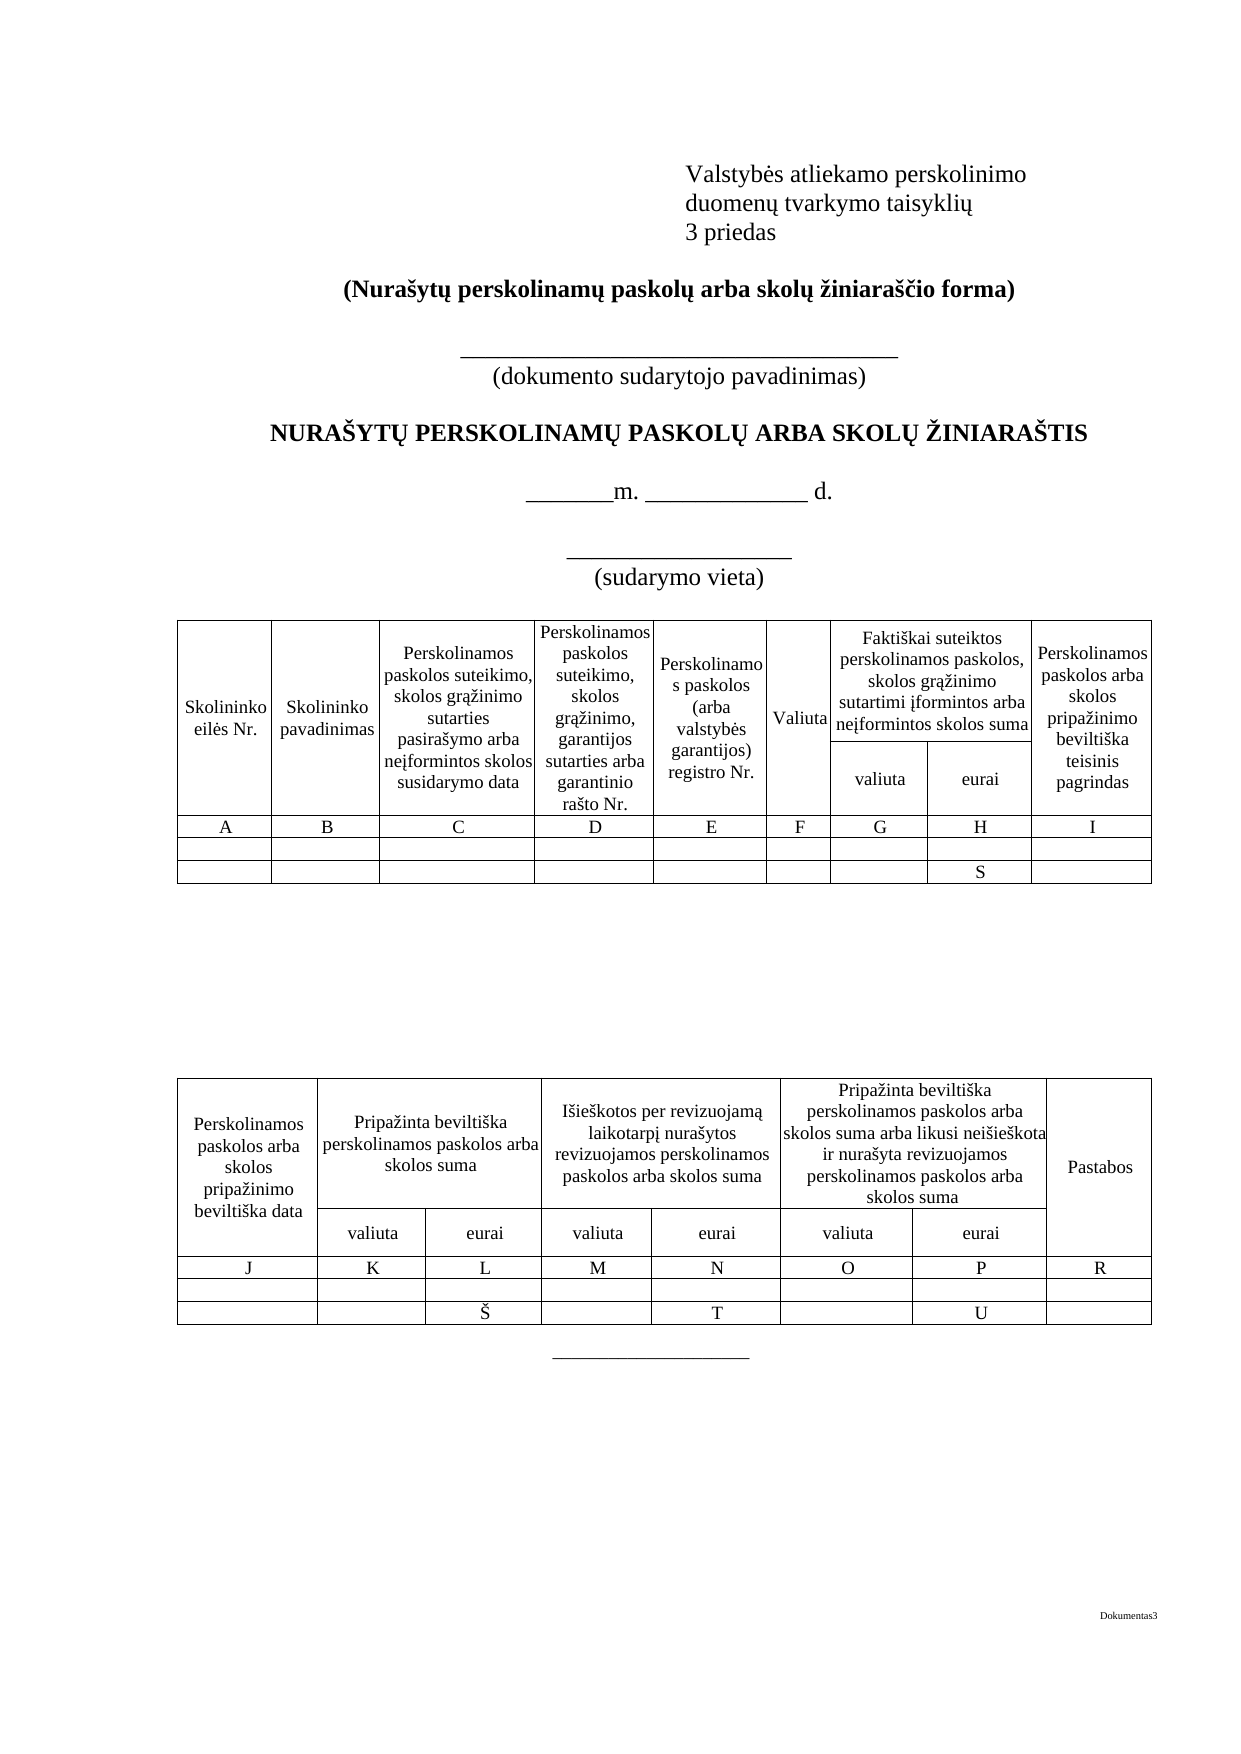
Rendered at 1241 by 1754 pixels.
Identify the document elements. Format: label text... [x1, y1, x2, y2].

table_cell N [652, 1257, 780, 1278]
table_cell eurai [426, 1209, 541, 1256]
table_cell [272, 838, 379, 860]
table_cell eurai [652, 1209, 780, 1256]
table_header Perskolinamos paskolos suteikimo, skolos grąžinimo sutarties pasirašymo arba neįformintos skolos susidarymo data [380, 621, 534, 814]
table_cell D [535, 816, 653, 837]
table_header Pripažinta beviltiška perskolinamos paskolos arba skolos suma arba likusi neišieškota ir nurašyta revizuojamos perskolinamos paskolos arba skolos suma [781, 1079, 1046, 1208]
table_cell [913, 1279, 1046, 1301]
table_cell [831, 838, 927, 860]
table_cell E [654, 816, 766, 837]
table_cell H [928, 816, 1031, 837]
table_header Skolininko pavadinimas [272, 621, 379, 814]
text NURAŠYTŲ PERSKOLINAMŲ PASKOLŲ ARBA SKOLŲ ŽINIARAŠTIS [177, 418, 1181, 447]
table_cell [654, 861, 766, 882]
table_cell valiuta [318, 1209, 425, 1256]
table_cell R [1047, 1257, 1151, 1278]
table_cell [1032, 838, 1151, 860]
table_header Valiuta [767, 621, 830, 814]
text (Nurašytų perskolinamų paskolų arba skolų žiniaraščio forma) [177, 274, 1181, 303]
table_cell P [913, 1257, 1046, 1278]
table_cell [767, 838, 830, 860]
text ––––––––––––––––––––– [177, 1346, 1181, 1368]
text duomenų tvarkymo taisyklių [177, 188, 1181, 217]
table_cell I [1032, 816, 1151, 837]
text _______m. _____________ d. [177, 476, 1181, 504]
table_cell [654, 838, 766, 860]
table_cell valiuta [542, 1209, 651, 1256]
table_cell [426, 1279, 541, 1301]
table_cell B [272, 816, 379, 837]
table_cell [1047, 1279, 1151, 1301]
table_cell S [928, 861, 1031, 882]
table_cell [380, 861, 534, 882]
table_header Perskolinamos paskolos arba skolos pripažinimo beviltiška data [178, 1079, 317, 1256]
table_cell [535, 861, 653, 882]
text ___________________________________ [177, 332, 1181, 361]
table_cell G [831, 816, 927, 837]
table_cell Š [426, 1302, 541, 1323]
table_cell C [380, 816, 534, 837]
table_cell [272, 861, 379, 882]
text Valstybės atliekamo perskolinimo [177, 159, 1181, 188]
table_cell [781, 1279, 912, 1301]
table_cell L [426, 1257, 541, 1278]
table_cell [652, 1279, 780, 1301]
table_header Perskolinamos paskolos (arba valstybės garantijos) registro Nr. [654, 621, 766, 814]
table_cell [542, 1279, 651, 1301]
table_cell [535, 838, 653, 860]
table_cell A [178, 816, 271, 837]
table_cell O [781, 1257, 912, 1278]
table_cell [318, 1279, 425, 1301]
text (dokumento sudarytojo pavadinimas) [177, 361, 1181, 389]
table_cell [178, 861, 271, 882]
table_cell T [652, 1302, 780, 1323]
text (sudarymo vieta) [177, 562, 1181, 591]
table_cell [178, 1302, 317, 1323]
text 3 priedas [177, 217, 1181, 246]
table_header Skolininko eilės Nr. [178, 621, 271, 814]
text __________________ [177, 533, 1181, 562]
table_cell [178, 838, 271, 860]
table_header Faktiškai suteiktos perskolinamos paskolos, skolos grąžinimo sutartimi įformintos arba neįformintos skolos suma [831, 621, 1031, 741]
table_cell [380, 838, 534, 860]
table_cell [178, 1279, 317, 1301]
table_cell [928, 838, 1031, 860]
table_cell eurai [913, 1209, 1046, 1256]
table_cell valiuta [781, 1209, 912, 1256]
table_cell [542, 1302, 651, 1323]
table_cell [831, 861, 927, 882]
table_cell eurai [928, 742, 1031, 814]
table_cell K [318, 1257, 425, 1278]
table_cell [767, 861, 830, 882]
table_cell M [542, 1257, 651, 1278]
table_cell valiuta [831, 742, 927, 814]
table_header Perskolinamos paskolos arba skolos pripažinimo beviltiška teisinis pagrindas [1032, 621, 1151, 814]
table_cell J [178, 1257, 317, 1278]
table_cell [318, 1302, 425, 1323]
table_header Išieškotos per revizuojamą laikotarpį nurašytos revizuojamos perskolinamos paskolos arba skolos suma [542, 1079, 780, 1208]
table_cell [1047, 1302, 1151, 1323]
table_header Perskolinamos paskolos suteikimo, skolos grąžinimo, garantijos sutarties arba garantinio rašto Nr. [535, 621, 653, 814]
table_header Pripažinta beviltiška perskolinamos paskolos arba skolos suma [318, 1079, 541, 1208]
table_cell [781, 1302, 912, 1323]
table_header Pastabos [1047, 1079, 1151, 1256]
table_cell U [913, 1302, 1046, 1323]
table_cell [1032, 861, 1151, 882]
table_cell F [767, 816, 830, 837]
